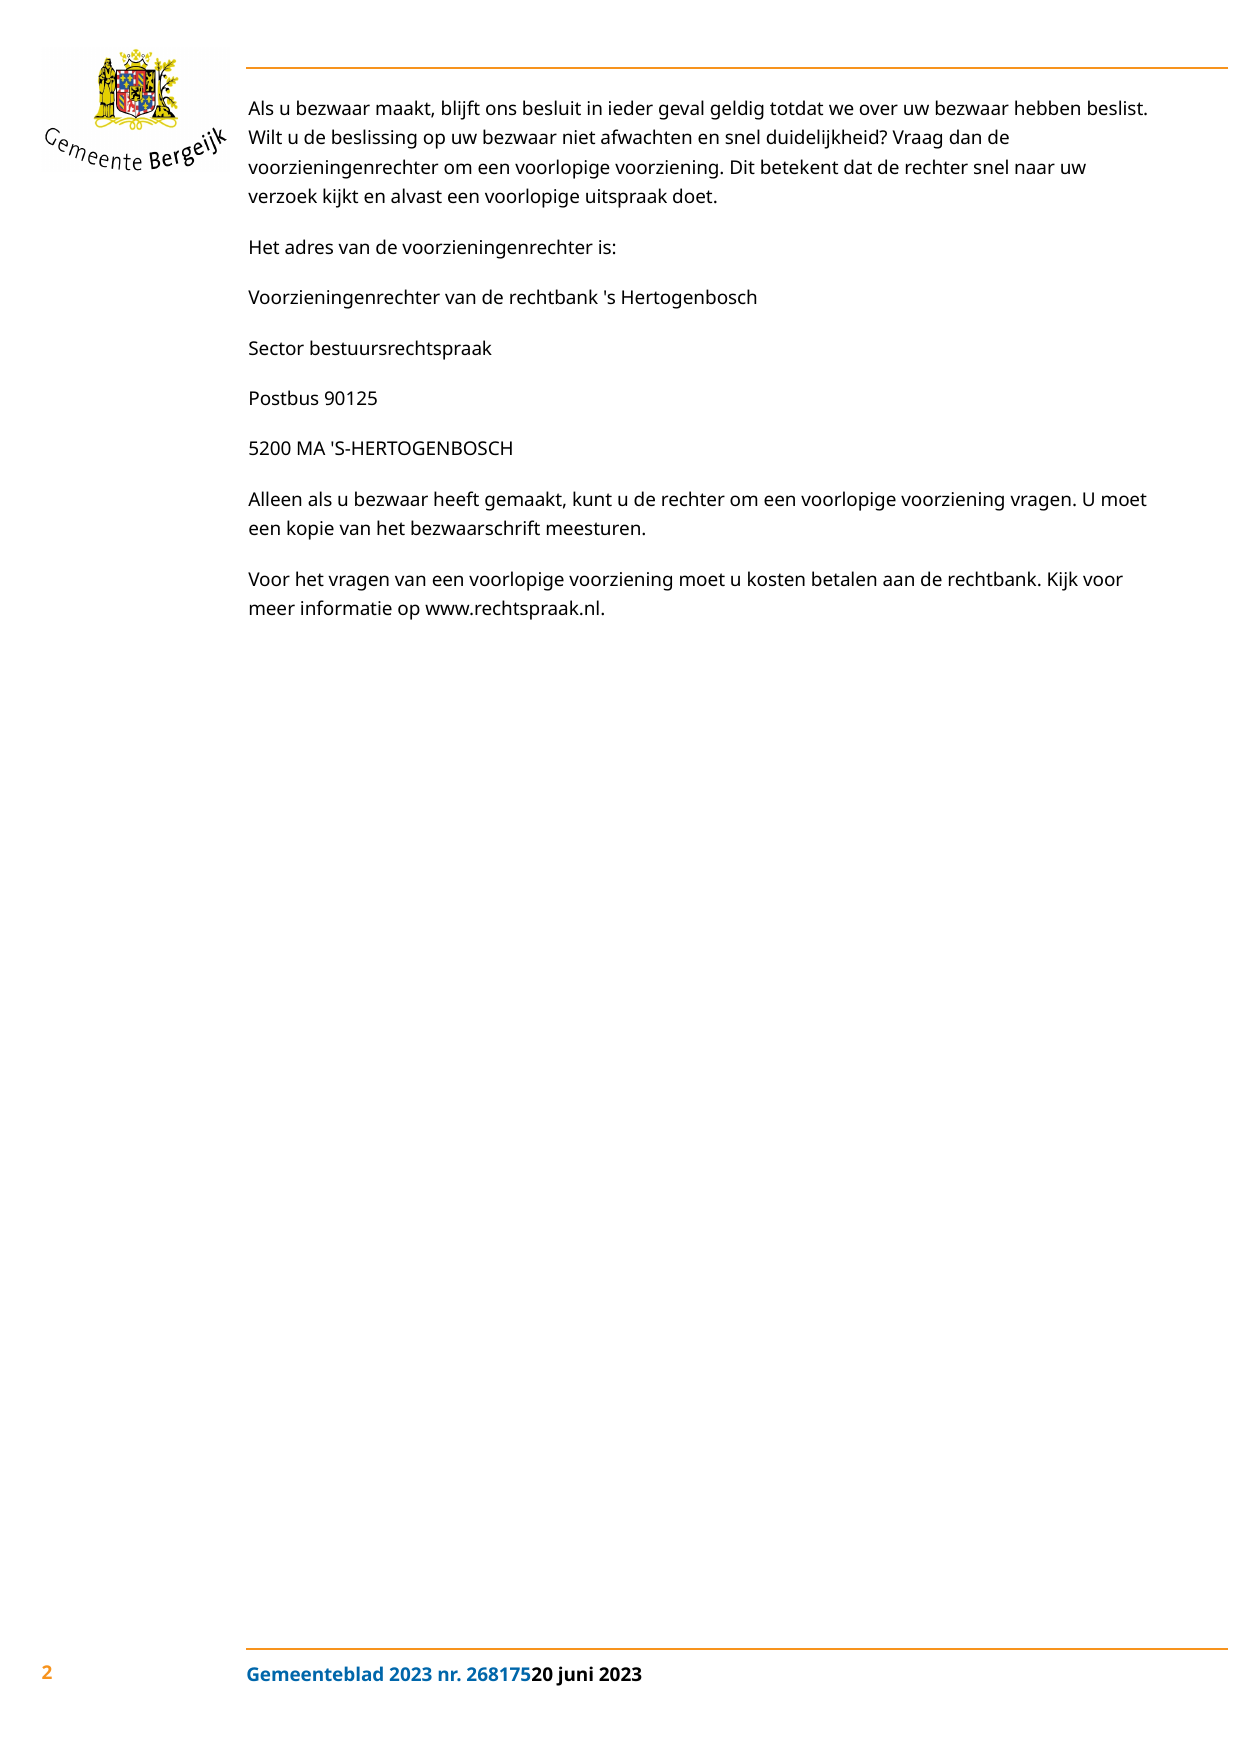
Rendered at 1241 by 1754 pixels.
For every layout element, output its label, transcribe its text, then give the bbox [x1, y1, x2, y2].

text Postbus 90125 [248, 385, 1152, 411]
text Het adres van de voorzieningenrechter is: [248, 234, 1152, 260]
text Sector bestuursrechtspraak [248, 335, 1152, 361]
picture [41, 47, 231, 172]
text 5200 MA 'S-HERTOGENBOSCH [248, 436, 1152, 461]
text Voor het vragen van een voorlopige voorziening moet u kosten betalen aan de rechtbank. Kijk voor meer informatie op www.rechtspraak.nl. [248, 566, 1152, 621]
text Alleen als u bezwaar heeft gemaakt, kunt u de rechter om een voorlopige voorziening vragen. U moet een kopie van het bezwaarschrift meesturen. [248, 486, 1152, 541]
text Voorzieningenrechter van de rechtbank 's Hertogenbosch [248, 284, 1152, 310]
text Als u bezwaar maakt, blijft ons besluit in ieder geval geldig totdat we over uw bezwaar hebben beslist. Wilt u de beslissing op uw bezwaar niet afwachten en snel duidelijkheid? Vraag dan de voorzieningenrechter om een voorlopige voorziening. Dit betekent dat de rechter snel naar uw verzoek kijkt en alvast een voorlopige uitspraak doet. [248, 95, 1152, 209]
